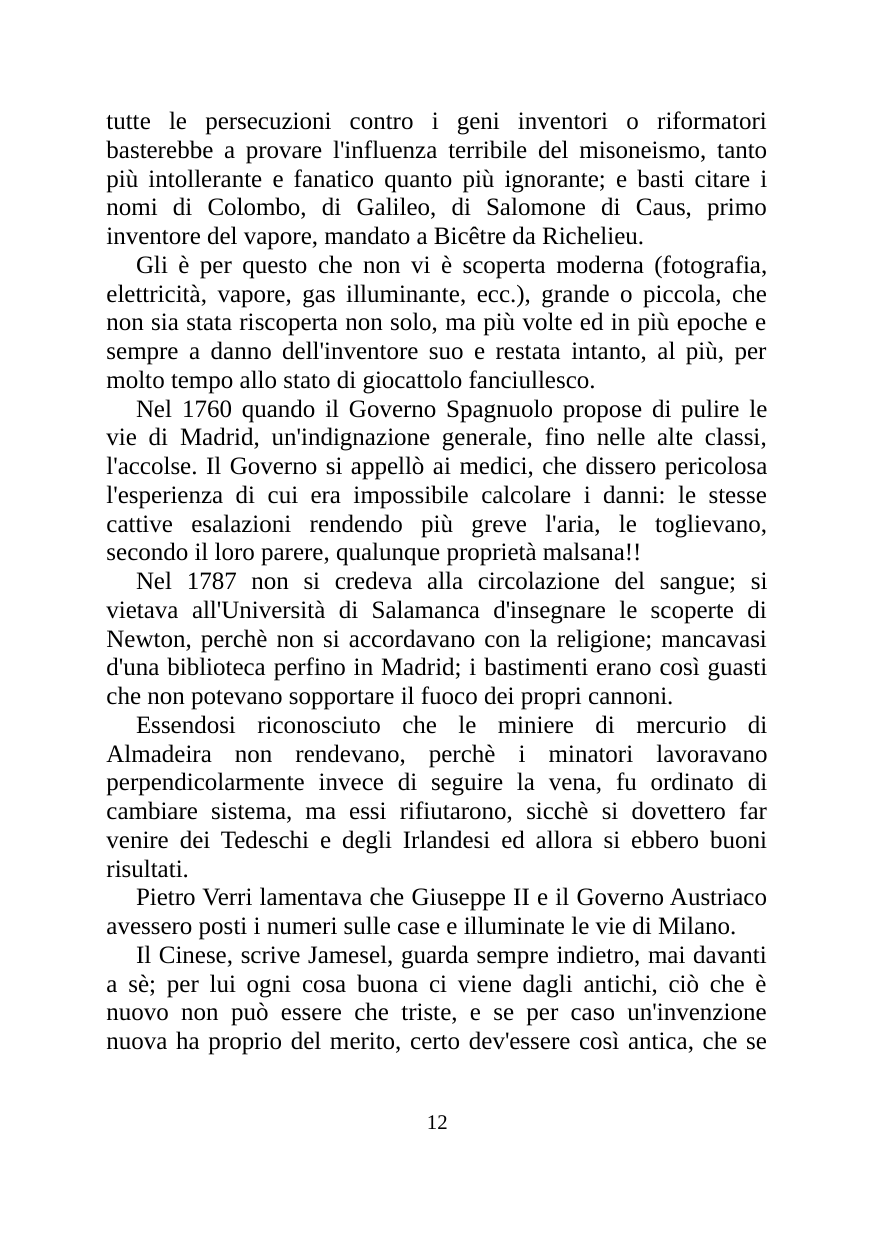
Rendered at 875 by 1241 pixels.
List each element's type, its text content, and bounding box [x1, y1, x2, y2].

text Nel 1787 non si credeva alla circolazione del sangue; si vietava all'Università di Salamanca d'insegnare le scoperte di Newton, perchè non si accordavano con la religione; mancavasi d'una biblioteca perfino in Madrid; i bastimenti erano così guasti che non potevano sopportare il fuoco dei propri cannoni. [106, 566, 768, 710]
text Il Cinese, scrive Jamesel, guarda sempre indietro, mai davanti a sè; per lui ogni cosa buona ci viene dagli antichi, ciò che è nuovo non può essere che triste, e se per caso un'invenzione nuova ha proprio del merito, certo dev'essere così antica, che se [106, 940, 768, 1055]
text Pietro Verri lamentava che Giuseppe II e il Governo Austriaco avessero posti i numeri sulle case e illuminate le vie di Milano. [106, 882, 768, 940]
text tutte le persecuzioni contro i geni inventori o riformatori basterebbe a provare l'influenza terribile del misoneismo, tanto più intollerante e fanatico quanto più ignorante; e basti citare i nomi di Colombo, di Galileo, di Salomone di Caus, primo inventore del vapore, mandato a Bicêtre da Richelieu. [106, 106, 768, 250]
text Nel 1760 quando il Governo Spagnuolo propose di pulire le vie di Madrid, un'indignazione generale, fino nelle alte classi, l'accolse. Il Governo si appellò ai medici, che dissero pericolosa l'esperienza di cui era impossibile calcolare i danni: le stesse cattive esalazioni rendendo più greve l'aria, le toglievano, secondo il loro parere, qualunque proprietà malsana!! [106, 394, 768, 566]
text Gli è per questo che non vi è scoperta moderna (fotografia, elettricità, vapore, gas illuminante, ecc.), grande o piccola, che non sia stata riscoperta non solo, ma più volte ed in più epoche e sempre a danno dell'inventore suo e restata intanto, al più, per molto tempo allo stato di giocattolo fanciullesco. [106, 250, 768, 394]
text Essendosi riconosciuto che le miniere di mercurio di Almadeira non rendevano, perchè i minatori lavoravano perpendicolarmente invece di seguire la vena, fu ordinato di cambiare sistema, ma essi rifiutarono, sicchè si dovettero far venire dei Tedeschi e degli Irlandesi ed allora si ebbero buoni risultati. [106, 710, 768, 882]
